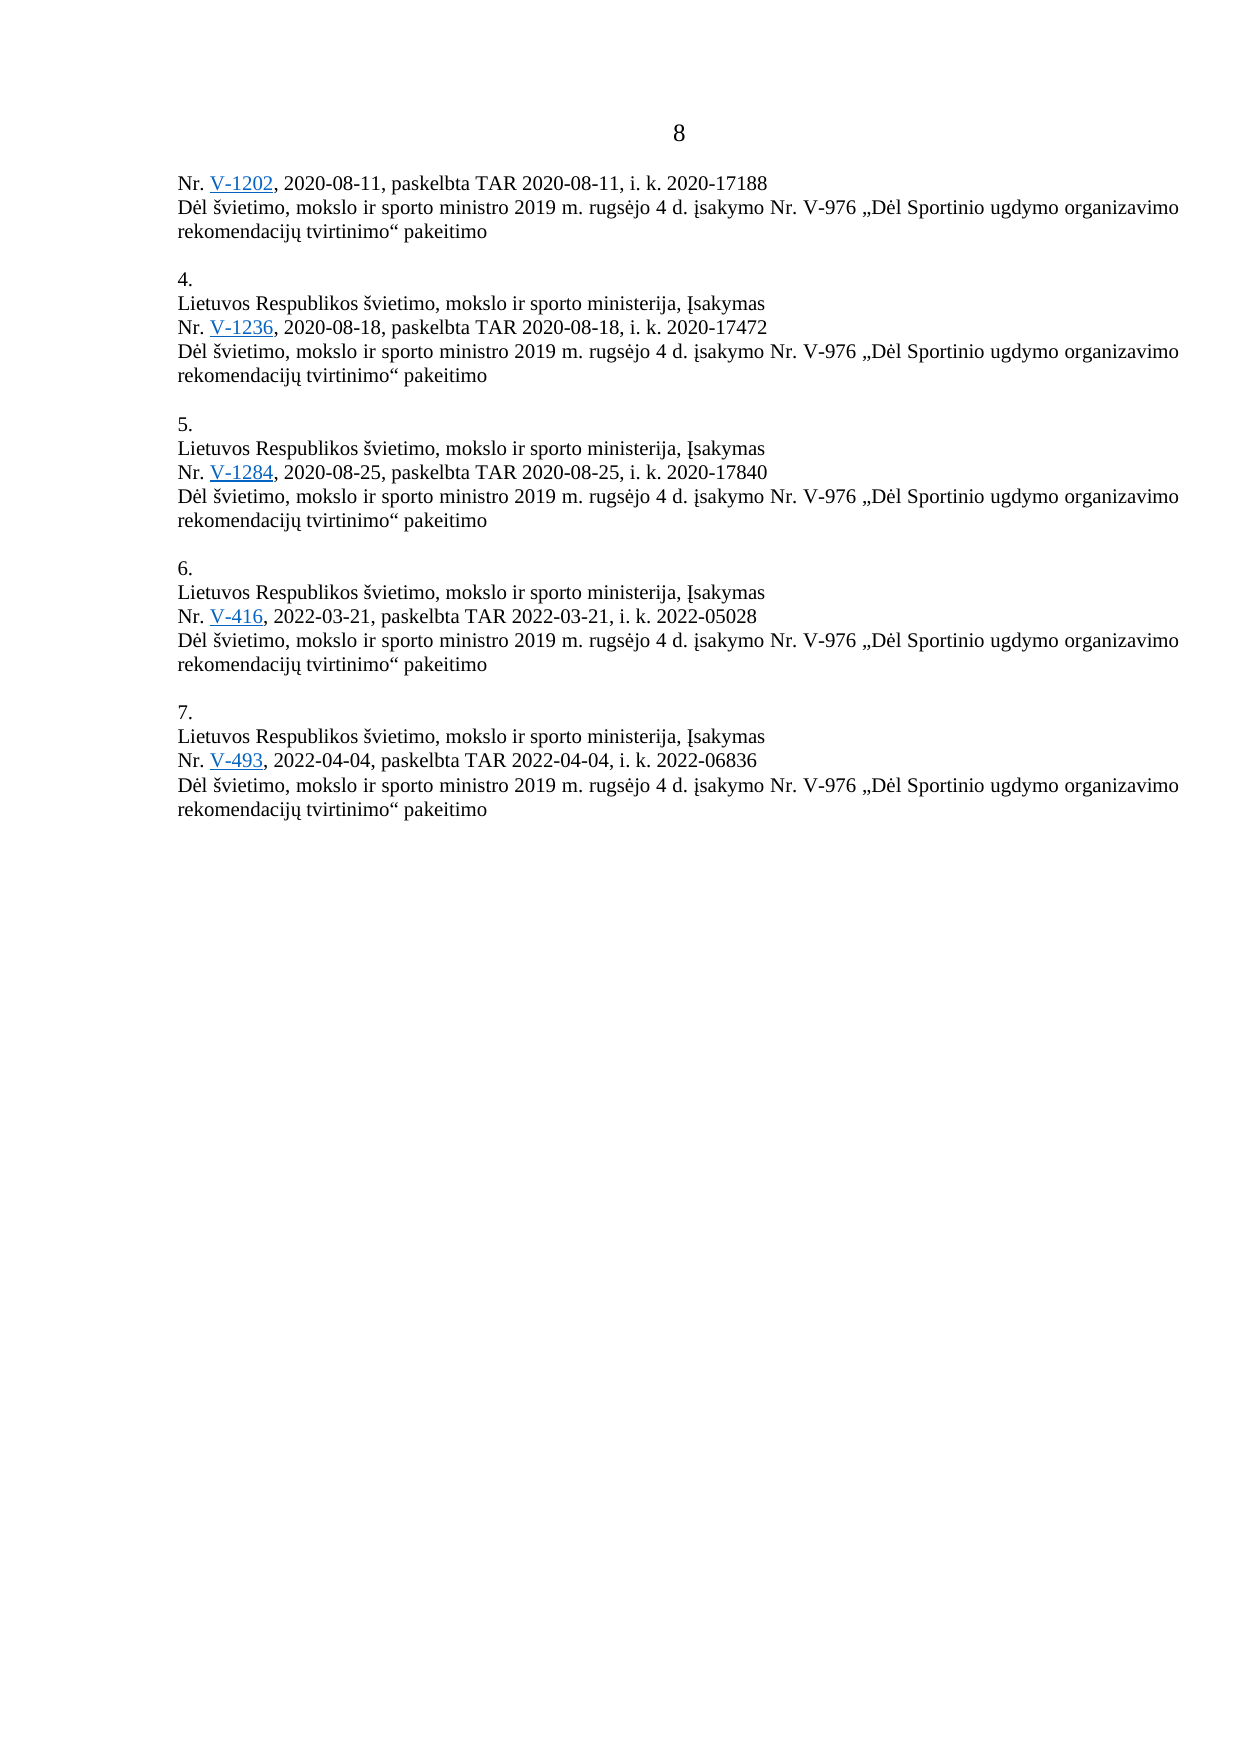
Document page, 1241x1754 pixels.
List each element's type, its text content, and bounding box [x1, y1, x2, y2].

text Nr. V-416, 2022-03-21, paskelbta TAR 2022-03-21, i. k. 2022-05028 [177, 604, 1181, 628]
text 7. [177, 700, 1181, 724]
text Dėl švietimo, mokslo ir sporto ministro 2019 m. rugsėjo 4 d. įsakymo Nr. V-976 „Dėl Sportinio ugdymo organizavimo rekomendacijų tvirtinimo“ pakeitimo [177, 339, 1181, 387]
text Lietuvos Respublikos švietimo, mokslo ir sporto ministerija, Įsakymas [177, 291, 1181, 315]
text Lietuvos Respublikos švietimo, mokslo ir sporto ministerija, Įsakymas [177, 436, 1181, 460]
text Nr. V-493, 2022-04-04, paskelbta TAR 2022-04-04, i. k. 2022-06836 [177, 748, 1181, 772]
text Lietuvos Respublikos švietimo, mokslo ir sporto ministerija, Įsakymas [177, 580, 1181, 604]
text Nr. V-1236, 2020-08-18, paskelbta TAR 2020-08-18, i. k. 2020-17472 [177, 315, 1181, 339]
text 4. [177, 267, 1181, 291]
text Dėl švietimo, mokslo ir sporto ministro 2019 m. rugsėjo 4 d. įsakymo Nr. V-976 „Dėl Sportinio ugdymo organizavimo rekomendacijų tvirtinimo“ pakeitimo [177, 195, 1181, 243]
text 6. [177, 556, 1181, 580]
text Lietuvos Respublikos švietimo, mokslo ir sporto ministerija, Įsakymas [177, 724, 1181, 748]
text Nr. V-1284, 2020-08-25, paskelbta TAR 2020-08-25, i. k. 2020-17840 [177, 460, 1181, 484]
text Dėl švietimo, mokslo ir sporto ministro 2019 m. rugsėjo 4 d. įsakymo Nr. V-976 „Dėl Sportinio ugdymo organizavimo rekomendacijų tvirtinimo“ pakeitimo [177, 628, 1181, 676]
text 5. [177, 412, 1181, 436]
text Nr. V-1202, 2020-08-11, paskelbta TAR 2020-08-11, i. k. 2020-17188 [177, 171, 1181, 195]
text Dėl švietimo, mokslo ir sporto ministro 2019 m. rugsėjo 4 d. įsakymo Nr. V-976 „Dėl Sportinio ugdymo organizavimo rekomendacijų tvirtinimo“ pakeitimo [177, 484, 1181, 532]
text Dėl švietimo, mokslo ir sporto ministro 2019 m. rugsėjo 4 d. įsakymo Nr. V-976 „Dėl Sportinio ugdymo organizavimo rekomendacijų tvirtinimo“ pakeitimo [177, 772, 1181, 821]
